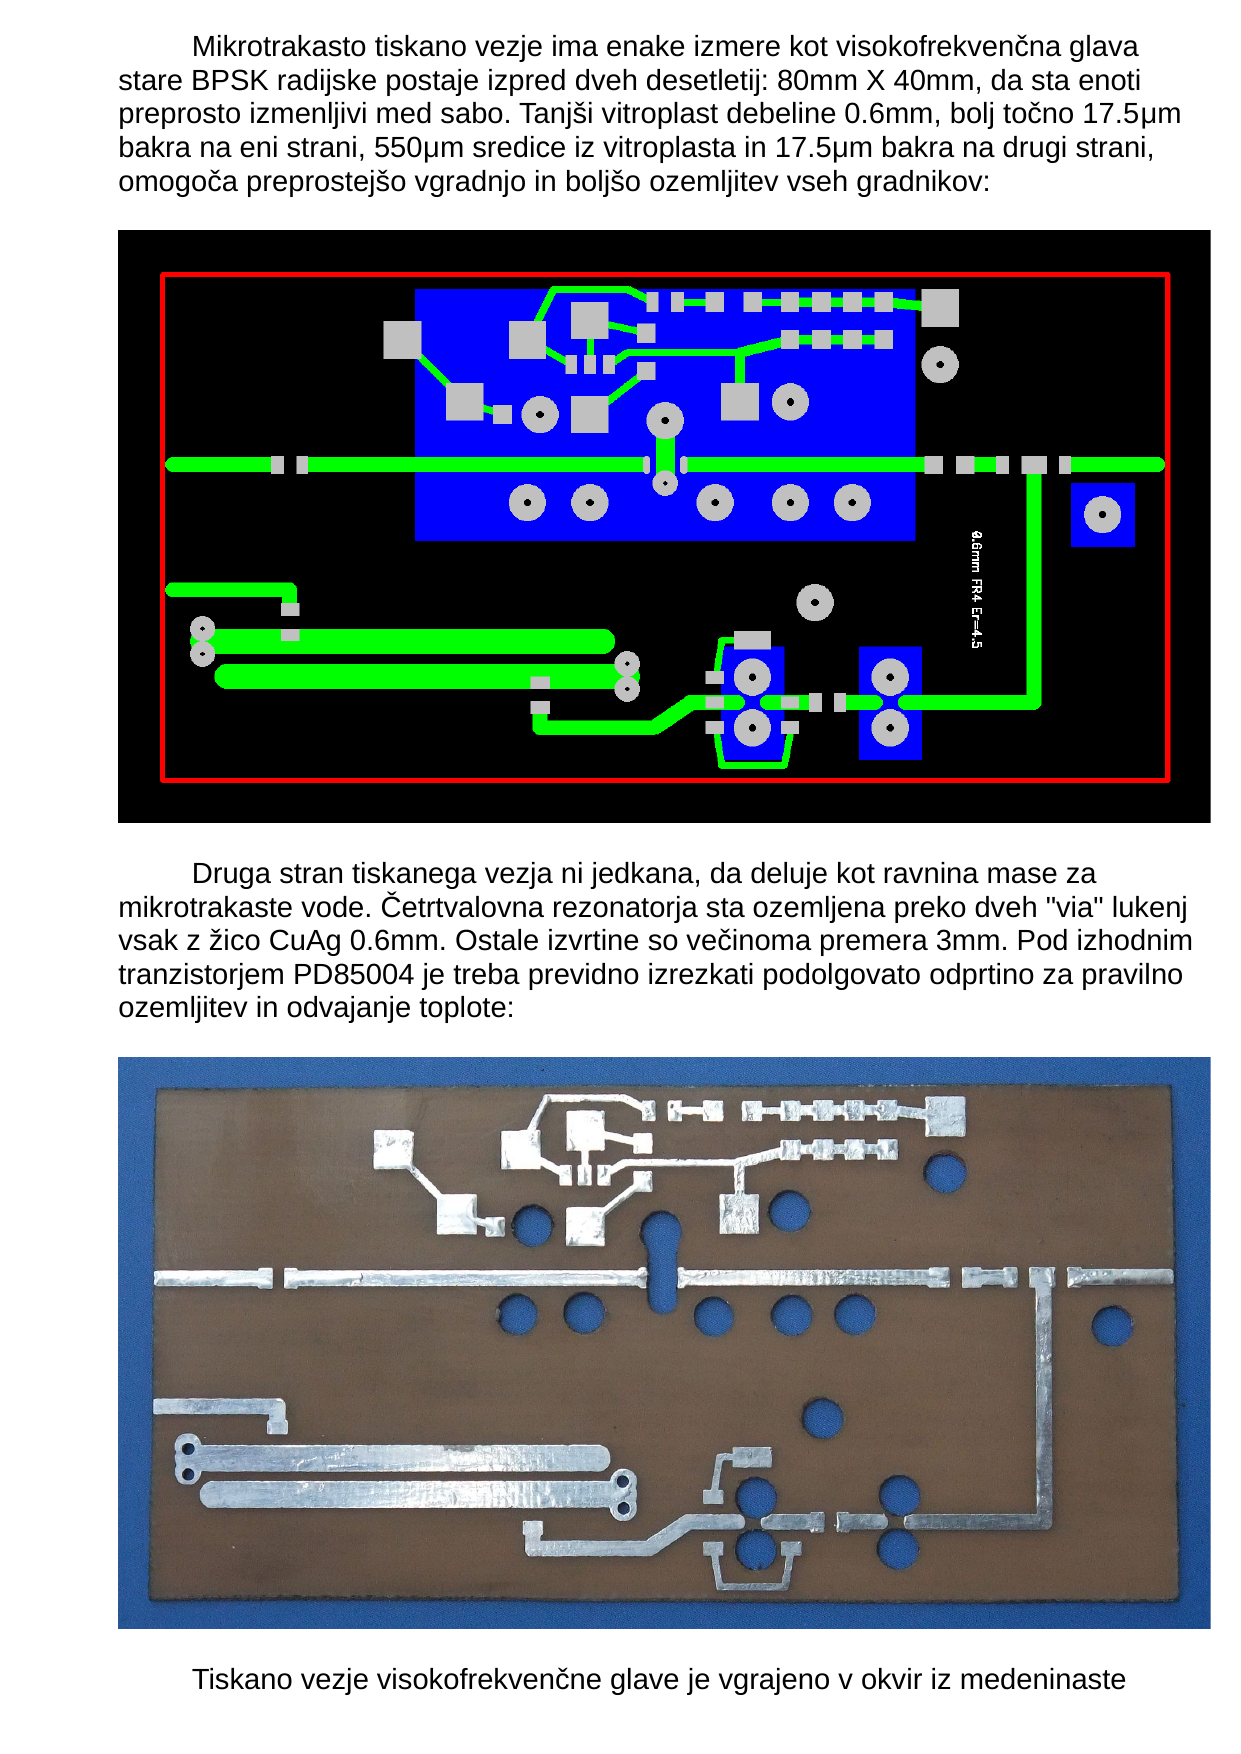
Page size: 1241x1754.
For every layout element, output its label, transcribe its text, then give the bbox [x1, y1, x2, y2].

text Mikrotrakasto tiskano vezje ima enake izmere kot visokofrekvenčna glava stare BPSK radijske postaje izpred dveh desetletij: 80mm X 40mm, da sta enoti preprosto izmenljivi med sabo. Tanjši vitroplast debeline 0.6mm, bolj točno 17.5μm bakra na eni strani, 550μm sredice iz vitroplasta in 17.5μm bakra na drugi strani, omogoča preprostejšo vgradnjo in boljšo ozemljitev vseh gradnikov: [118, 29, 1211, 197]
text Tiskano vezje visokofrekvenčne glave je vgrajeno v okvir iz medeninaste [118, 1662, 1211, 1696]
text Druga stran tiskanega vezja ni jedkana, da deluje kot ravnina mase za mikrotrakaste vode. Četrtvalovna rezonatorja sta ozemljena preko dveh "via" lukenj vsak z žico CuAg 0.6mm. Ostale izvrtine so večinoma premera 3mm. Pod izhodnim tranzistorjem PD85004 je treba previdno izrezkati podolgovato odprtino za pravilno ozemljitev in odvajanje toplote: [118, 856, 1211, 1024]
picture [118, 230, 1211, 823]
picture [118, 1057, 1211, 1629]
